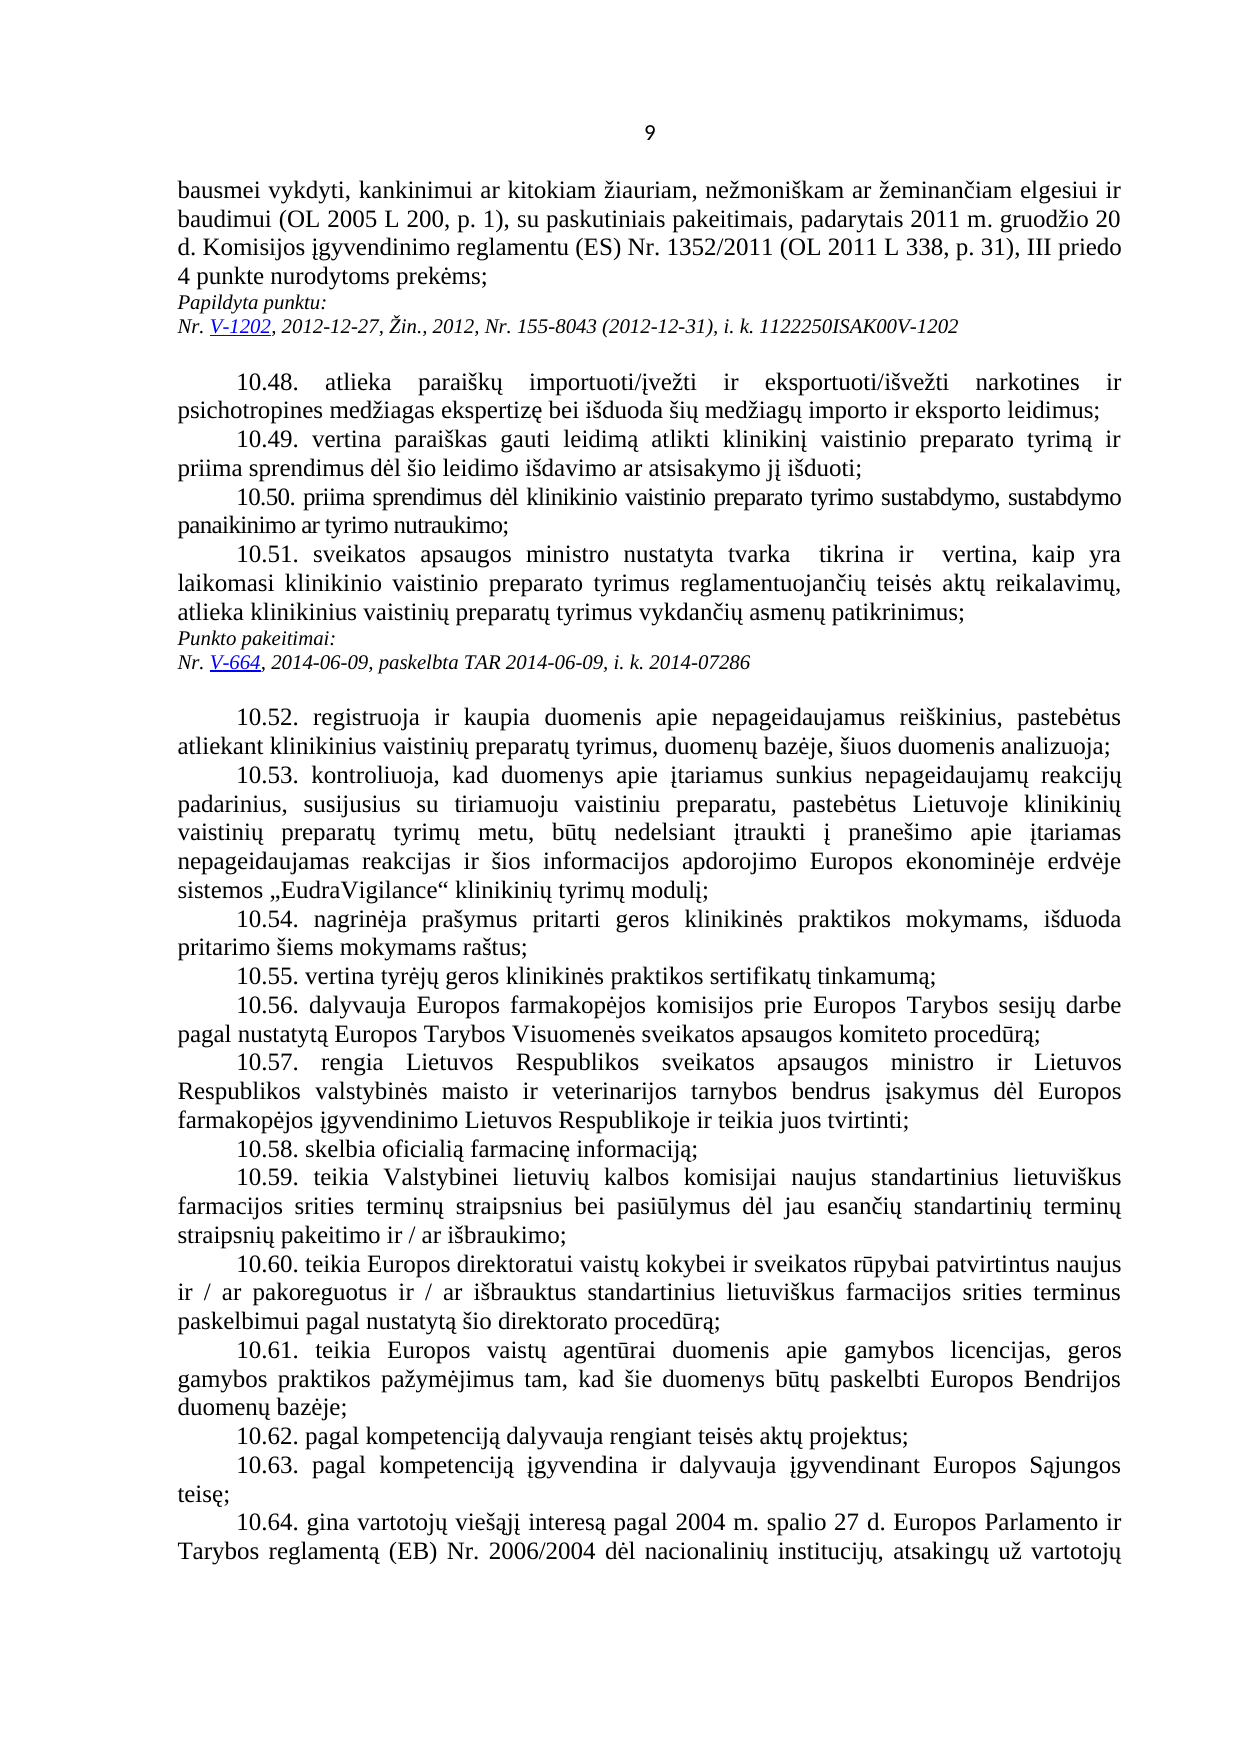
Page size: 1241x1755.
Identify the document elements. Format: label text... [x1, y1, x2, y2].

text 10.53. kontroliuoja, kad duomenys apie įtariamus sunkius nepageidaujamų reakcijų padarinius, susijusius su tiriamuoju vaistiniu preparatu, pastebėtus Lietuvoje klinikinių vaistinių preparatų tyrimų metu, būtų nedelsiant įtraukti į pranešimo apie įtariamas nepageidaujamas reakcijas ir šios informacijos apdorojimo Europos ekonominėje erdvėje sistemos „EudraVigilance“ klinikinių tyrimų modulį; [177, 760, 1122, 904]
text 10.56. dalyvauja Europos farmakopėjos komisijos prie Europos Tarybos sesijų darbe pagal nustatytą Europos Tarybos Visuomenės sveikatos apsaugos komiteto procedūrą; [177, 990, 1122, 1047]
text 10.51. sveikatos apsaugos ministro nustatyta tvarka tikrina ir vertina, kaip yra laikomasi klinikinio vaistinio preparato tyrimus reglamentuojančių teisės aktų reikalavimų, atlieka klinikinius vaistinių preparatų tyrimus vykdančių asmenų patikrinimus; [177, 539, 1122, 626]
text bausmei vykdyti, kankinimui ar kitokiam žiauriam, nežmoniškam ar žeminančiam elgesiui ir baudimui (OL 2005 L 200, p. 1), su paskutiniais pakeitimais, padarytais 2011 m. gruodžio 20 d. Komisijos įgyvendinimo reglamentu (ES) Nr. 1352/2011 (OL 2011 L 338, p. 31), III priedo 4 punkte nurodytoms prekėms; [177, 175, 1122, 290]
text Nr. V-664, 2014-06-09, paskelbta TAR 2014-06-09, i. k. 2014-07286 [177, 649, 1122, 674]
text 10.50. priima sprendimus dėl klinikinio vaistinio preparato tyrimo sustabdymo, sustabdymo panaikinimo ar tyrimo nutraukimo; [177, 482, 1122, 539]
text Nr. V-1202, 2012-12-27, Žin., 2012, Nr. 155-8043 (2012-12-31), i. k. 1122250ISAK00V-1202 [177, 314, 1122, 338]
text Punkto pakeitimai: [177, 626, 1122, 649]
text 10.62. pagal kompetenciją dalyvauja rengiant teisės aktų projektus; [177, 1421, 1122, 1450]
text 10.58. skelbia oficialią farmacinę informaciją; [177, 1134, 1122, 1162]
text 10.55. vertina tyrėjų geros klinikinės praktikos sertifikatų tinkamumą; [177, 961, 1122, 990]
text 10.60. teikia Europos direktoratui vaistų kokybei ir sveikatos rūpybai patvirtintus naujus ir / ar pakoreguotus ir / ar išbrauktus standartinius lietuviškus farmacijos srities terminus paskelbimui pagal nustatytą šio direktorato procedūrą; [177, 1249, 1122, 1335]
text 10.54. nagrinėja prašymus pritarti geros klinikinės praktikos mokymams, išduoda pritarimo šiems mokymams raštus; [177, 904, 1122, 961]
text 10.59. teikia Valstybinei lietuvių kalbos komisijai naujus standartinius lietuviškus farmacijos srities terminų straipsnius bei pasiūlymus dėl jau esančių standartinių terminų straipsnių pakeitimo ir / ar išbraukimo; [177, 1162, 1122, 1249]
text Papildyta punktu: [177, 290, 1122, 314]
text 10.48. atlieka paraiškų importuoti/įvežti ir eksportuoti/išvežti narkotines ir psichotropines medžiagas ekspertizę bei išduoda šių medžiagų importo ir eksporto leidimus; [177, 367, 1122, 424]
text 10.64. gina vartotojų viešąjį interesą pagal 2004 m. spalio 27 d. Europos Parlamento ir Tarybos reglamentą (EB) Nr. 2006/2004 dėl nacionalinių institucijų, atsakingų už vartotojų [177, 1507, 1122, 1565]
text 10.61. teikia Europos vaistų agentūrai duomenis apie gamybos licencijas, geros gamybos praktikos pažymėjimus tam, kad šie duomenys būtų paskelbti Europos Bendrijos duomenų bazėje; [177, 1335, 1122, 1421]
text 10.63. pagal kompetenciją įgyvendina ir dalyvauja įgyvendinant Europos Sąjungos teisę; [177, 1450, 1122, 1507]
text 10.52. registruoja ir kaupia duomenis apie nepageidaujamus reiškinius, pastebėtus atliekant klinikinius vaistinių preparatų tyrimus, duomenų bazėje, šiuos duomenis analizuoja; [177, 702, 1122, 760]
text 10.49. vertina paraiškas gauti leidimą atlikti klinikinį vaistinio preparato tyrimą ir priima sprendimus dėl šio leidimo išdavimo ar atsisakymo jį išduoti; [177, 424, 1122, 482]
text 10.57. rengia Lietuvos Respublikos sveikatos apsaugos ministro ir Lietuvos Respublikos valstybinės maisto ir veterinarijos tarnybos bendrus įsakymus dėl Europos farmakopėjos įgyvendinimo Lietuvos Respublikoje ir teikia juos tvirtinti; [177, 1047, 1122, 1134]
